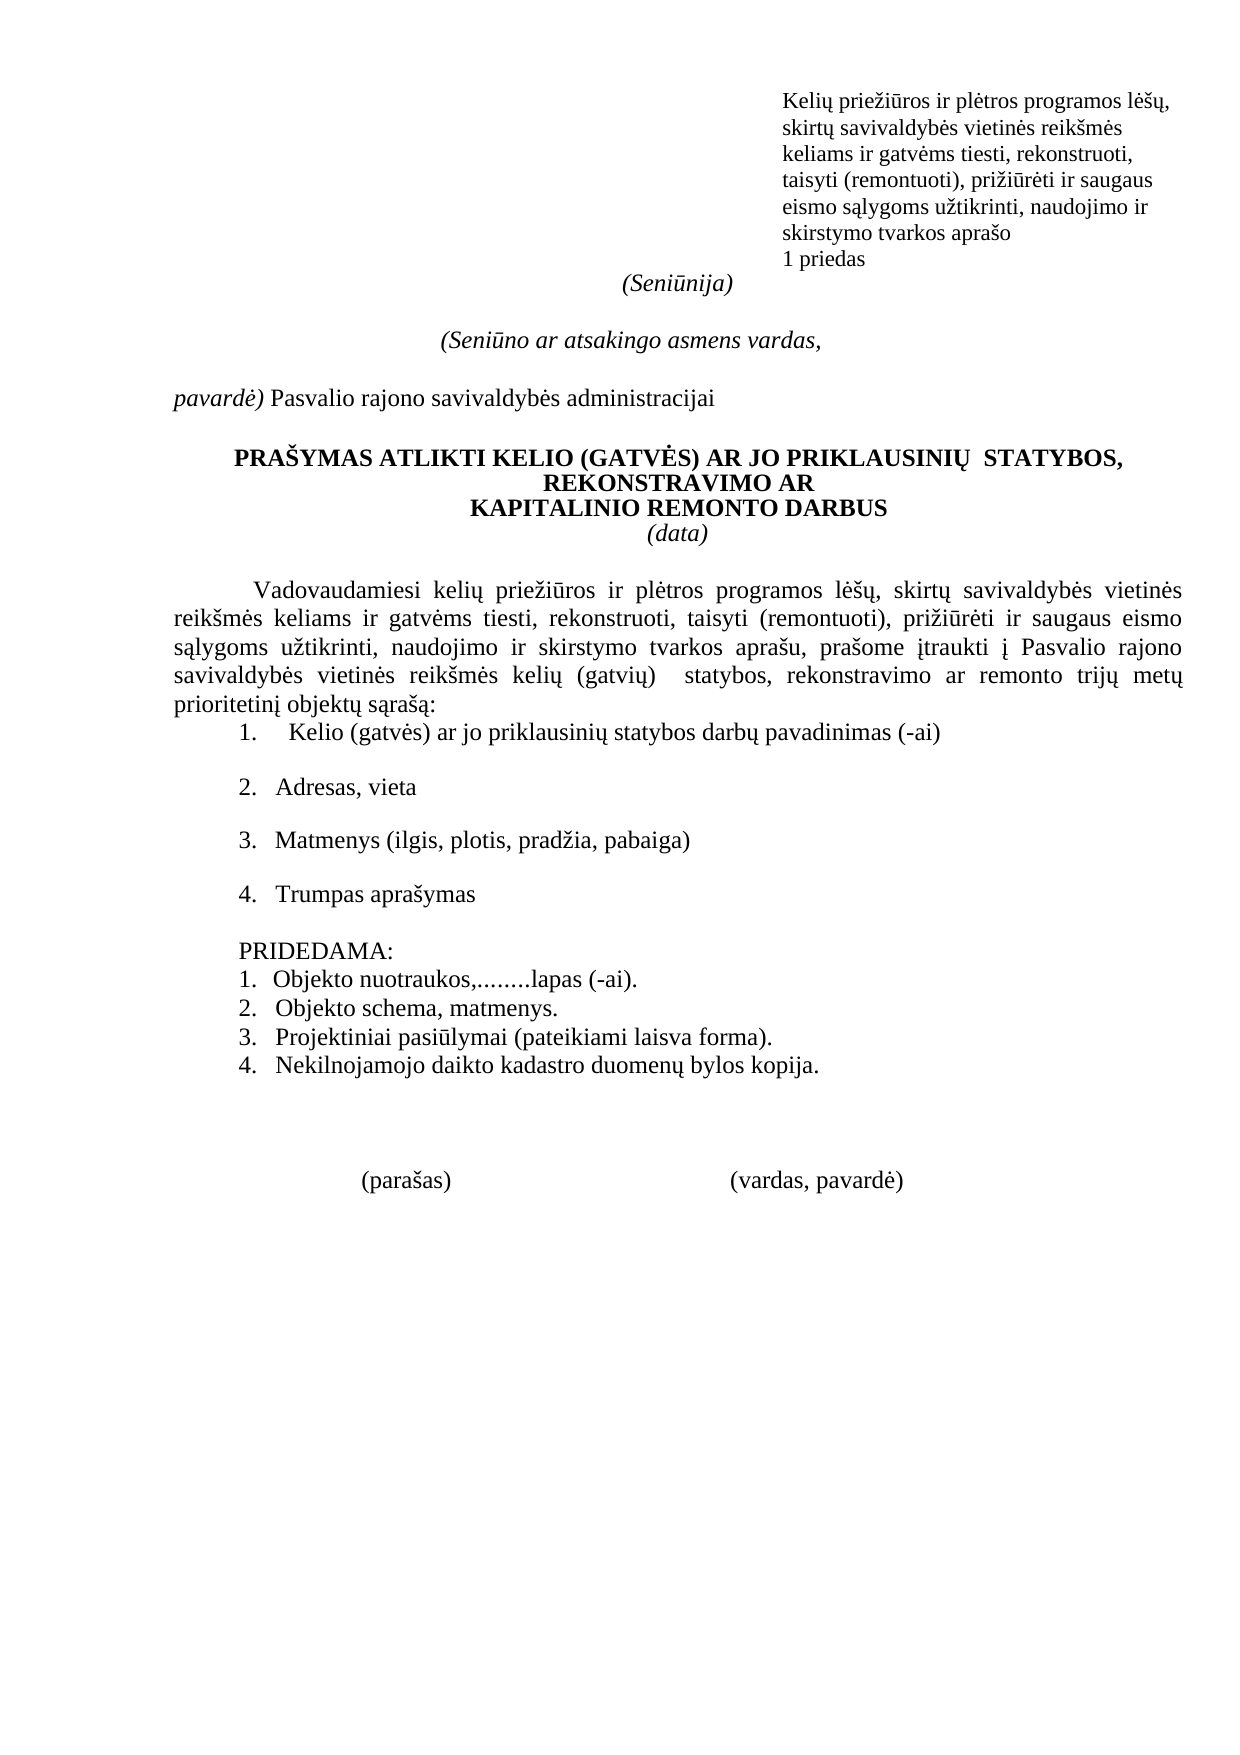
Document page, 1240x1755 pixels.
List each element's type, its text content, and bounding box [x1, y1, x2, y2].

text (Seniūnija) [174, 272, 1184, 297]
text eismo sąlygoms užtikrinti, naudojimo ir [782, 193, 1184, 219]
text 4. Trumpas aprašymas [238, 883, 1184, 908]
text 1. Kelio (gatvės) ar jo priklausinių statybos darbų pavadinimas (-ai) [238, 718, 1184, 746]
text 2. Objekto schema, matmenys. [238, 993, 1184, 1022]
text 3. Projektiniai pasiūlymai (pateikiami laisva forma). [238, 1022, 1184, 1051]
text PRIDEDAMA: [238, 936, 1184, 965]
text 3. Matmenys (ilgis, plotis, pradžia, pabaiga) [238, 829, 1184, 854]
text 1 priedas [782, 246, 1184, 272]
text 4. Nekilnojamojo daikto kadastro duomenų bylos kopija. [238, 1051, 1184, 1079]
text skirtų savivaldybės vietinės reikšmės [782, 114, 1184, 140]
text skirstymo tvarkos aprašo [782, 219, 1184, 246]
text keliams ir gatvėms tiesti, rekonstruoti, [782, 140, 1184, 166]
subtitle PRAŠYMAS ATLIKTI KELIO (GATVĖS) AR JO PRIKLAUSINIŲ STATYBOS, REKONSTRAVIMO AR [174, 446, 1184, 496]
subtitle KAPITALINIO REMONTO DARBUS (data) [174, 496, 1184, 546]
text Vadovaudamiesi kelių priežiūros ir plėtros programos lėšų, skirtų savivaldybės vietinės reikšmės keliams ir gatvėms tiesti, rekonstruoti, taisyti (remontuoti), prižiūrėti ir saugaus eismo sąlygoms užtikrinti, naudojimo ir skirstymo tvarkos aprašu, prašome įtraukti į Pasvalio rajono savivaldybės vietinės reikšmės kelių (gatvių) statybos, rekonstravimo ar remonto trijų metų prioritetinį objektų sąrašą: [174, 575, 1184, 718]
text (Seniūno ar atsakingo asmens vardas, pavardė) Pasvalio rajono savivaldybės administracijai [174, 302, 917, 418]
text 2. Adresas, vieta [238, 775, 1184, 800]
text taisyti (remontuoti), prižiūrėti ir saugaus [782, 166, 1184, 193]
text 1. Objekto nuotraukos, lapas (-ai). [238, 965, 1184, 993]
text Kelių priežiūros ir plėtros programos lėšų, [782, 87, 1184, 114]
text (parašas) (vardas, pavardė) [174, 1165, 1184, 1194]
